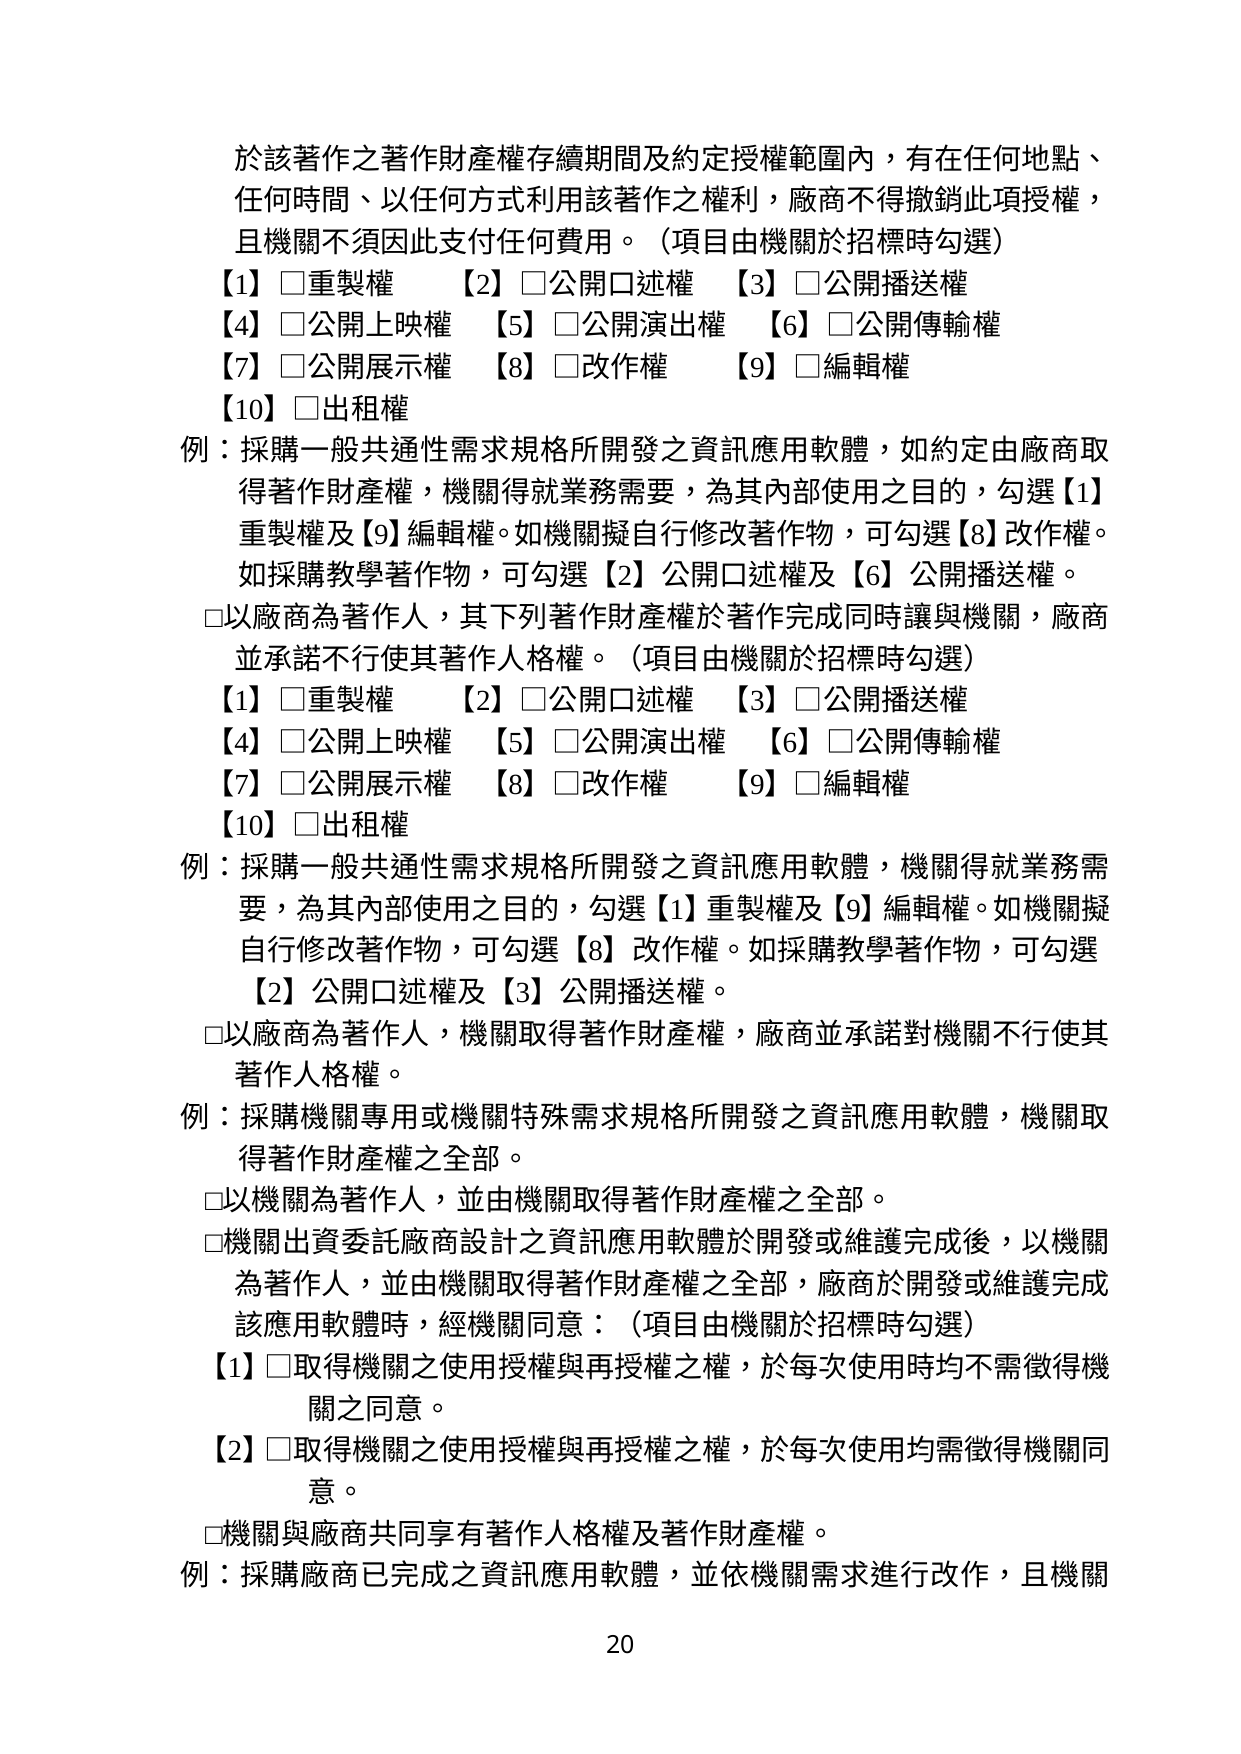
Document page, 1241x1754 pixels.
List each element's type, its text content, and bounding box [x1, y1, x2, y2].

text 【1】□重製權 【2】□公開口述權 【3】□公開播送權 [205, 677, 1110, 719]
text □機關出資委託廠商設計之資訊應用軟體於開發或維護完成後，以機關為著作人，並由機關取得著作財產權之全部，廠商於開發或維護完成該應用軟體時，經機關同意：（項目由機關於招標時勾選） [205, 1219, 1110, 1344]
text 【10】□出租權 [205, 802, 1110, 844]
text 【1】□取得機關之使用授權與再授權之權，於每次使用時均不需徵得機關之同意。 [205, 1344, 1110, 1427]
text 【7】□公開展示權 【8】□改作權 【9】□編輯權 [205, 344, 1110, 386]
text 例：採購一般共通性需求規格所開發之資訊應用軟體，如約定由廠商取得著作財產權，機關得就業務需要，為其內部使用之目的，勾選【1】重製權及【9】編輯權。如機關擬自行修改著作物，可勾選【8】改作權。如採購教學著作物，可勾選【2】公開口述權及【6】公開播送權。 [180, 427, 1110, 594]
text 【4】□公開上映權 【5】□公開演出權 【6】□公開傳輸權 [205, 302, 1110, 344]
text 【7】□公開展示權 【8】□改作權 【9】□編輯權 [205, 761, 1110, 802]
text 例：採購一般共通性需求規格所開發之資訊應用軟體，機關得就業務需要，為其內部使用之目的，勾選【1】重製權及【9】編輯權。如機關擬自行修改著作物，可勾選【8】改作權。如採購教學著作物，可勾選【2】公開口述權及【3】公開播送權。 [180, 844, 1110, 1011]
text 【1】□重製權 【2】□公開口述權 【3】□公開播送權 [205, 261, 1110, 302]
text □以廠商為著作人，其下列著作財產權於著作完成同時讓與機關，廠商並承諾不行使其著作人格權。（項目由機關於招標時勾選） [205, 594, 1110, 677]
text 例：採購機關專用或機關特殊需求規格所開發之資訊應用軟體，機關取得著作財產權之全部。 [180, 1094, 1110, 1177]
text 【2】□取得機關之使用授權與再授權之權，於每次使用均需徵得機關同意。 [205, 1427, 1110, 1511]
text 【10】□出租權 [205, 386, 1110, 427]
text □以廠商為著作人，機關取得著作財產權，廠商並承諾對機關不行使其著作人格權。 [205, 1011, 1110, 1094]
text □以機關為著作人，並由機關取得著作財產權之全部。 [205, 1177, 1110, 1219]
text 【4】□公開上映權 【5】□公開演出權 【6】□公開傳輸權 [205, 719, 1110, 761]
text □以廠商為著作人，並取得著作財產權，機關取得下列著作財產權授權，於該著作之著作財產權存續期間及約定授權範圍內，有在任何地點、任何時間、以任何方式利用該著作之權利，廠商不得撤銷此項授權，且機關不須因此支付任何費用。（項目由機關於招標時勾選） [205, 136, 1110, 261]
text 例：採購廠商已完成之資訊應用軟體，並依機關需求進行改作，且機關 [180, 1552, 1110, 1594]
text □機關與廠商共同享有著作人格權及著作財產權。 [205, 1511, 1110, 1552]
